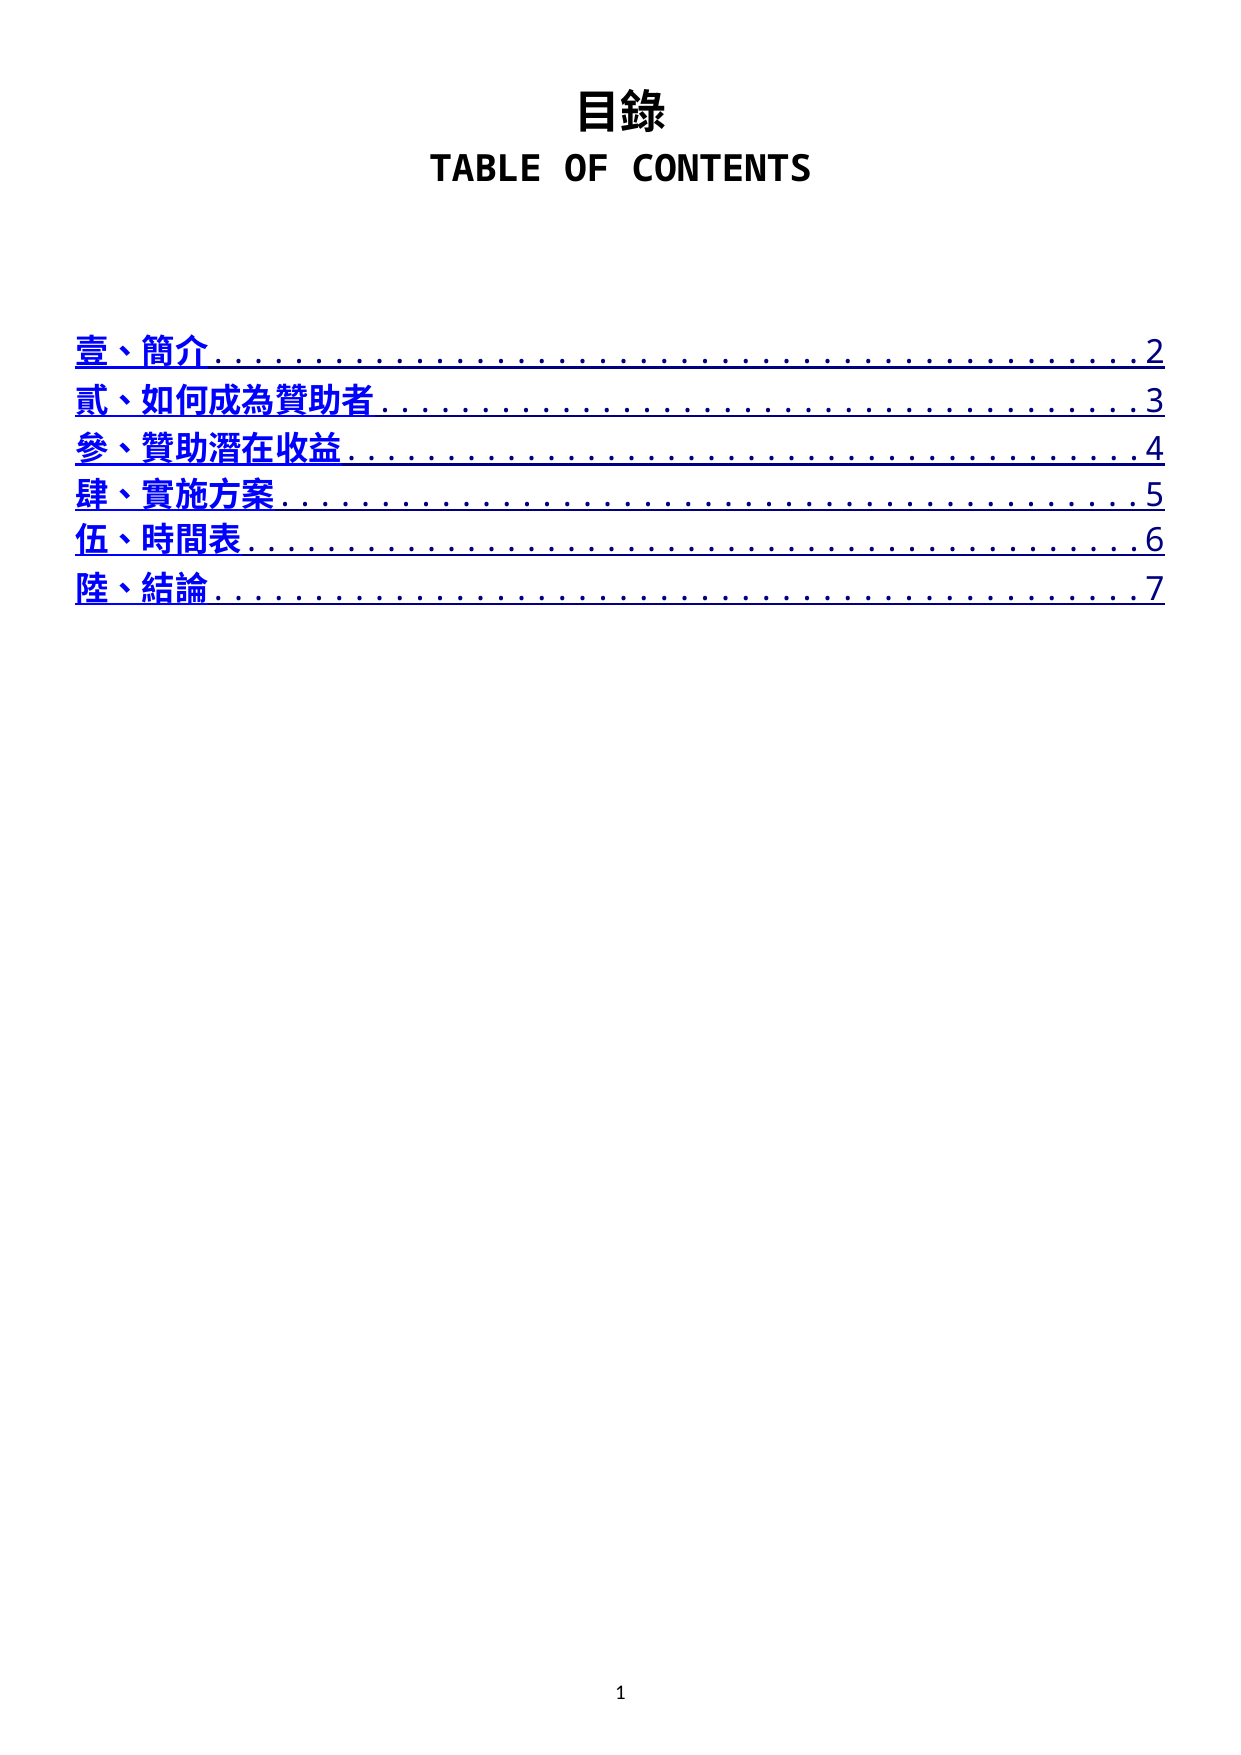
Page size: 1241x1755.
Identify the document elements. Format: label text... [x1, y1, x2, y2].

text 伍、時間表 6 [75, 516, 1166, 561]
text 壹、簡介 2 [75, 325, 1166, 373]
text 目錄 [75, 75, 1166, 141]
text TABLE OF CONTENTS [75, 141, 1166, 192]
text 貳、如何成為贊助者 3 [75, 373, 1166, 422]
text 陸、結論 7 [75, 561, 1166, 610]
text 肆、實施方案 5 [75, 470, 1166, 516]
text 參、贊助潛在收益 4 [75, 422, 1166, 470]
